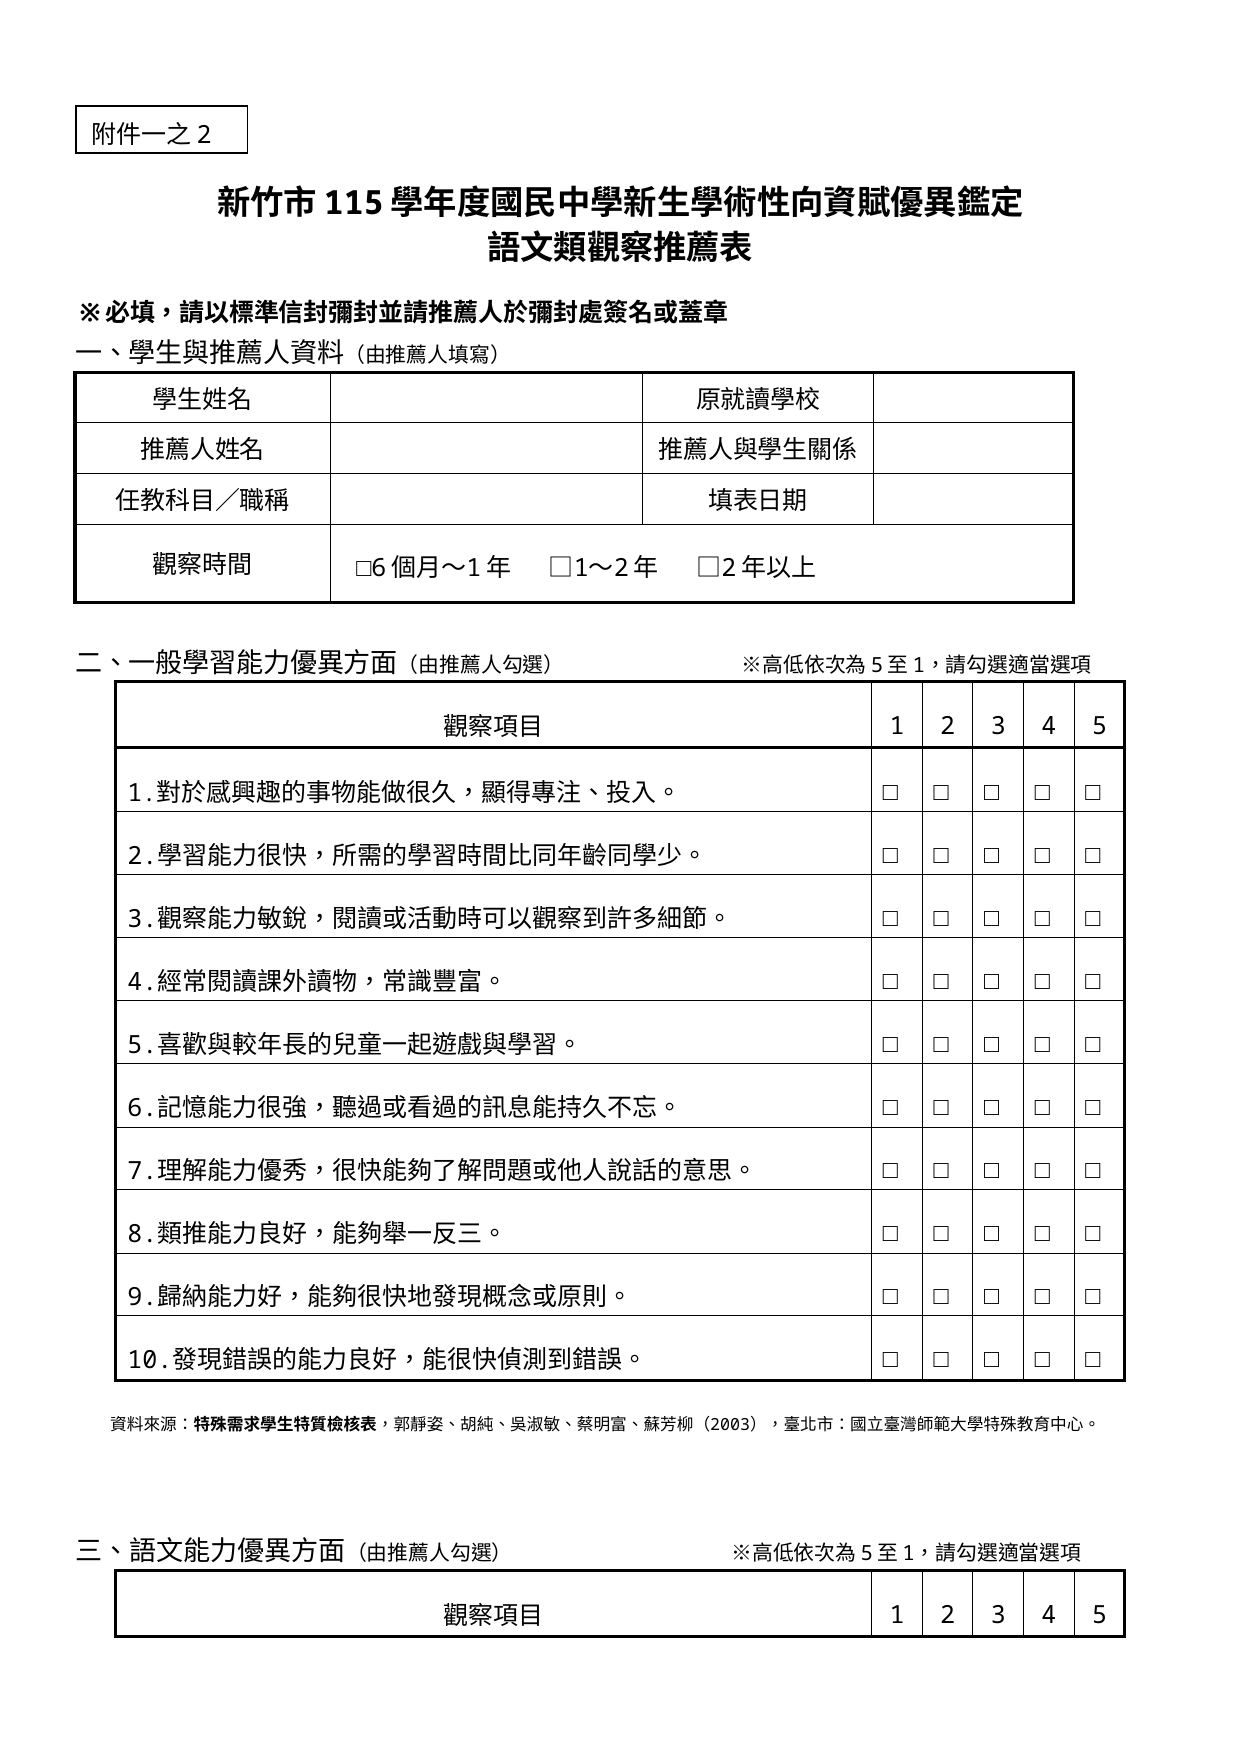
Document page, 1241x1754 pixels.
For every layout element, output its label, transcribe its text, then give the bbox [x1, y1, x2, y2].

table_cell □ [1024, 749, 1074, 811]
table_cell 2.學習能力很快，所需的學習時間比同年齡同學少。 [117, 812, 871, 874]
table_cell □ [1024, 1316, 1074, 1378]
table_cell □ [973, 1190, 1023, 1252]
table_header 觀察項目 [117, 1572, 871, 1635]
table_cell 7.理解能力優秀，很快能夠了解問題或他人說話的意思。 [117, 1128, 871, 1189]
table_cell 4.經常閱讀課外讀物，常識豐富。 [117, 938, 871, 1000]
table_cell □ [923, 1064, 972, 1126]
table_cell □6個月～1年 □1～2年 □2年以上 [331, 525, 1072, 601]
table_cell □ [872, 1316, 922, 1378]
table_header 1 [872, 1572, 922, 1635]
table_cell □ [1075, 875, 1123, 937]
table_cell [331, 474, 642, 523]
table_cell □ [923, 1128, 972, 1189]
table_cell □ [872, 749, 922, 811]
table_cell □ [1024, 1190, 1074, 1252]
table_cell □ [973, 1001, 1023, 1063]
table_cell □ [1075, 1316, 1123, 1378]
table_cell □ [1075, 1001, 1123, 1063]
text 附件一之2 [91, 114, 232, 145]
table_cell 觀察時間 [77, 525, 330, 601]
table_cell 10.發現錯誤的能力良好，能很快偵測到錯誤。 [117, 1316, 871, 1378]
table_cell 6.記憶能力很強，聽過或看過的訊息能持久不忘。 [117, 1064, 871, 1126]
table_cell □ [872, 1001, 922, 1063]
text [77, 107, 247, 152]
table_cell □ [973, 1316, 1023, 1378]
table_header 4 [1024, 683, 1074, 746]
table_cell □ [1024, 1254, 1074, 1315]
table_cell □ [872, 938, 922, 1000]
table_header 1 [872, 683, 922, 746]
table_cell □ [973, 875, 1023, 937]
table_header 學生姓名 [77, 374, 330, 422]
table_cell 推薦人姓名 [77, 423, 330, 473]
table_cell □ [1075, 1064, 1123, 1126]
table_cell □ [973, 749, 1023, 811]
table_header 原就讀學校 [643, 374, 873, 422]
table_header 5 [1075, 1572, 1123, 1635]
table_header 3 [973, 1572, 1023, 1635]
text 一、學生與推薦人資料（由推薦人填寫） [75, 331, 1165, 371]
table_cell 1.對於感興趣的事物能做很久，顯得專注、投入。 [117, 749, 871, 811]
table_cell □ [973, 812, 1023, 874]
table_cell 3.觀察能力敏銳，閱讀或活動時可以觀察到許多細節。 [117, 875, 871, 937]
table_cell □ [973, 1254, 1023, 1315]
table_cell □ [1024, 1001, 1074, 1063]
table_cell [874, 474, 1072, 523]
table_cell □ [1075, 749, 1123, 811]
table_cell □ [923, 938, 972, 1000]
table_cell [874, 423, 1072, 473]
text 三、語文能力優異方面（由推薦人勾選） ※高低依次為5至1，請勾選適當選項 [75, 1507, 1165, 1569]
table_cell 推薦人與學生關係 [643, 423, 873, 473]
table_cell □ [872, 1128, 922, 1189]
table_header 2 [923, 683, 972, 746]
table_cell □ [923, 875, 972, 937]
table_cell □ [872, 1190, 922, 1252]
table_cell □ [923, 1190, 972, 1252]
table_header 2 [923, 1572, 972, 1635]
table_cell □ [1024, 812, 1074, 874]
table_cell □ [872, 812, 922, 874]
table_cell □ [973, 938, 1023, 1000]
table_header 5 [1075, 683, 1123, 746]
table_header [331, 374, 642, 422]
text 語文類觀察推薦表 [75, 221, 1165, 269]
table_cell □ [1024, 1128, 1074, 1189]
table_cell □ [973, 1064, 1023, 1126]
text 新竹市115學年度國民中學新生學術性向資賦優異鑑定 [75, 158, 1165, 221]
table_cell □ [1024, 875, 1074, 937]
table_cell □ [1075, 1190, 1123, 1252]
table_cell □ [923, 812, 972, 874]
text 二、一般學習能力優異方面（由推薦人勾選） ※高低依次為5至1，請勾選適當選項 [75, 641, 1165, 680]
table_cell 8.類推能力良好，能夠舉一反三。 [117, 1190, 871, 1252]
table_cell □ [872, 875, 922, 937]
table_header [874, 374, 1072, 422]
table_cell 9.歸納能力好，能夠很快地發現概念或原則。 [117, 1254, 871, 1315]
table_header 觀察項目 [117, 683, 871, 746]
text ※必填，請以標準信封彌封並請推薦人於彌封處簽名或蓋章 [75, 269, 1165, 331]
table_header 4 [1024, 1572, 1074, 1635]
table_cell 任教科目／職稱 [77, 474, 330, 523]
text 資料來源：特殊需求學生特質檢核表，郭靜姿、胡純、吳淑敏、蔡明富、蘇芳柳（2003），臺北市：國立臺灣師範大學特殊教育中心。 [37, 1382, 1165, 1444]
table_cell □ [1075, 812, 1123, 874]
table_cell □ [923, 1316, 972, 1378]
table_cell □ [1075, 938, 1123, 1000]
table_cell □ [872, 1064, 922, 1126]
table_cell □ [872, 1254, 922, 1315]
table_cell [331, 423, 642, 473]
table_cell □ [1024, 938, 1074, 1000]
table_cell □ [923, 1254, 972, 1315]
table_cell □ [923, 1001, 972, 1063]
table_header 3 [973, 683, 1023, 746]
table_cell □ [1024, 1064, 1074, 1126]
table_cell □ [923, 749, 972, 811]
table_cell 填表日期 [643, 474, 873, 523]
table_cell □ [1075, 1128, 1123, 1189]
table_cell □ [1075, 1254, 1123, 1315]
table_cell 5.喜歡與較年長的兒童一起遊戲與學習。 [117, 1001, 871, 1063]
table_cell □ [973, 1128, 1023, 1189]
